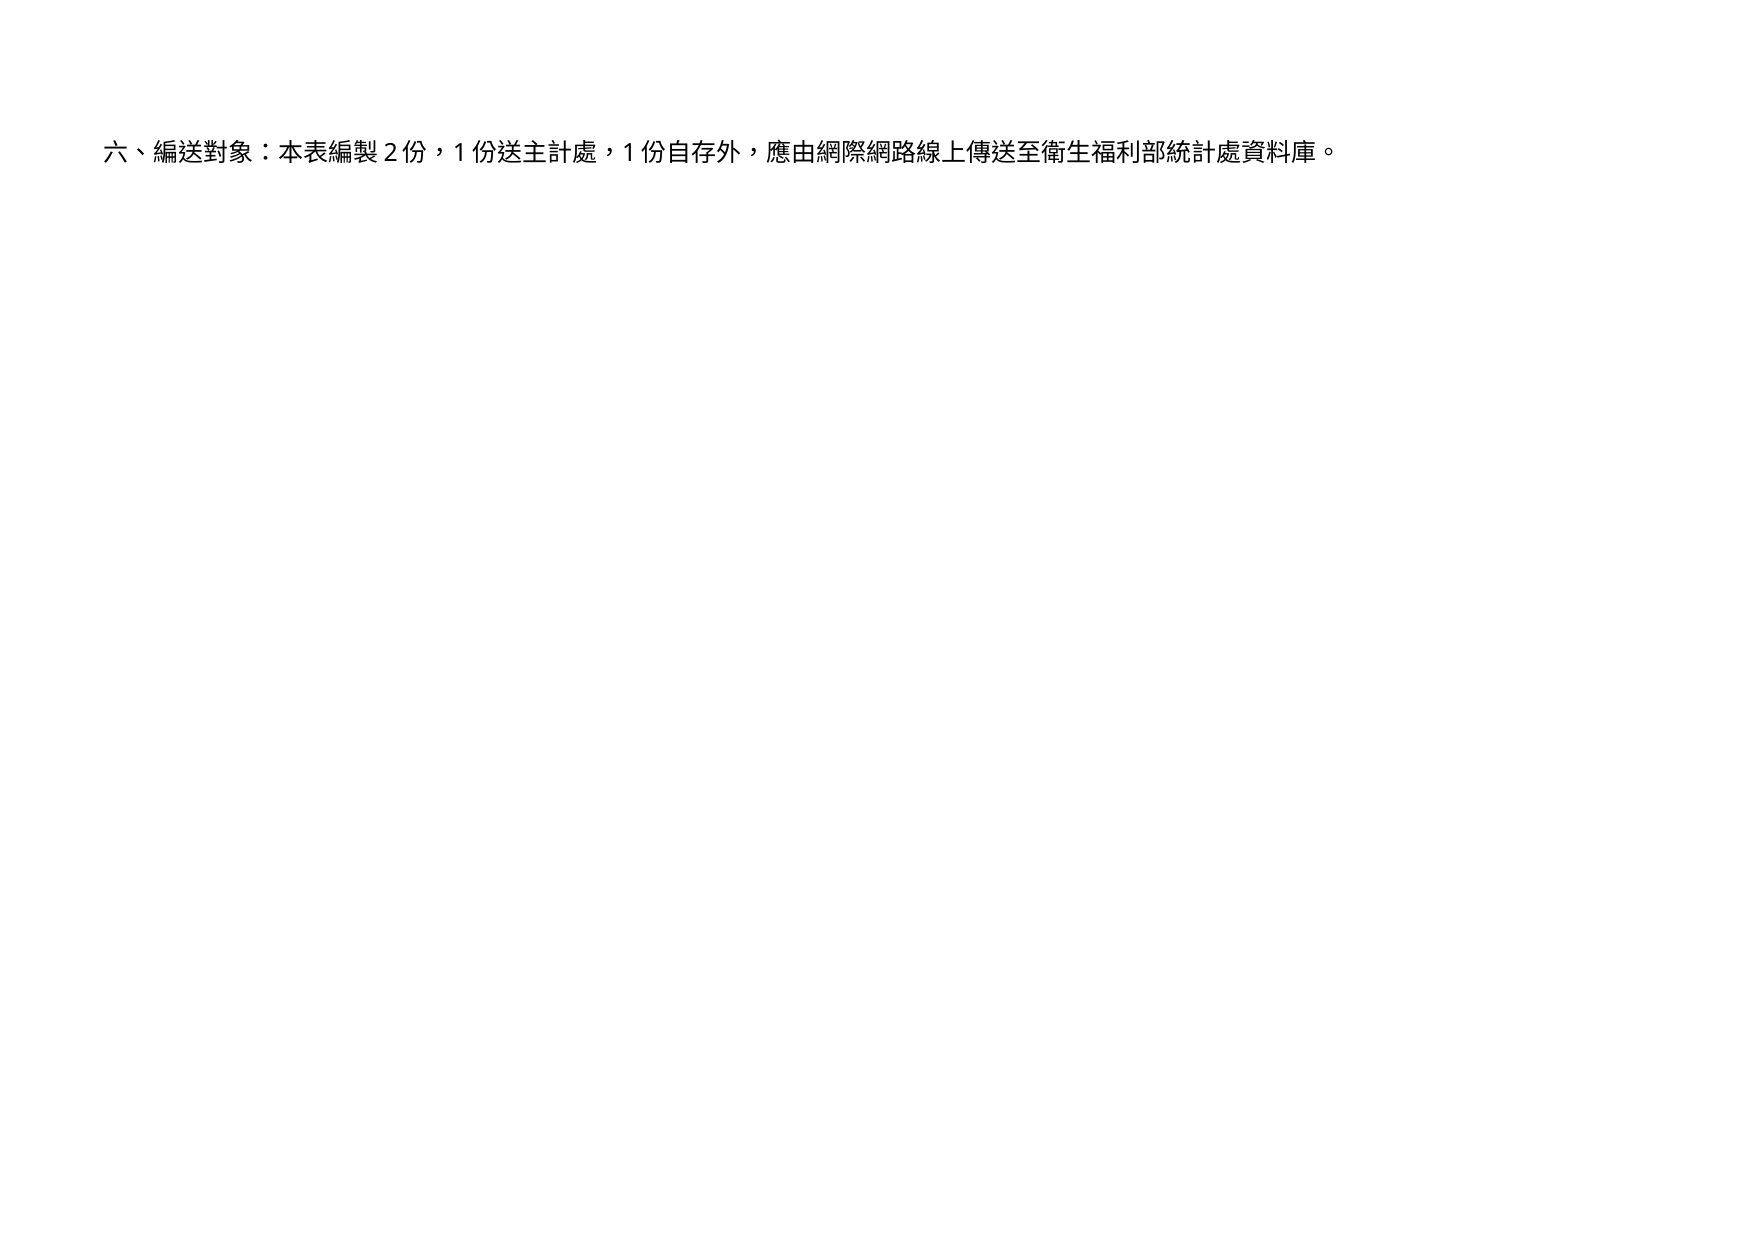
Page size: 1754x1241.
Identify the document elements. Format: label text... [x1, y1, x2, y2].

text 六、編送對象：本表編製2份，1份送主計處，1份自存外，應由網際網路線上傳送至衛生福利部統計處資料庫。 [103, 133, 1660, 169]
